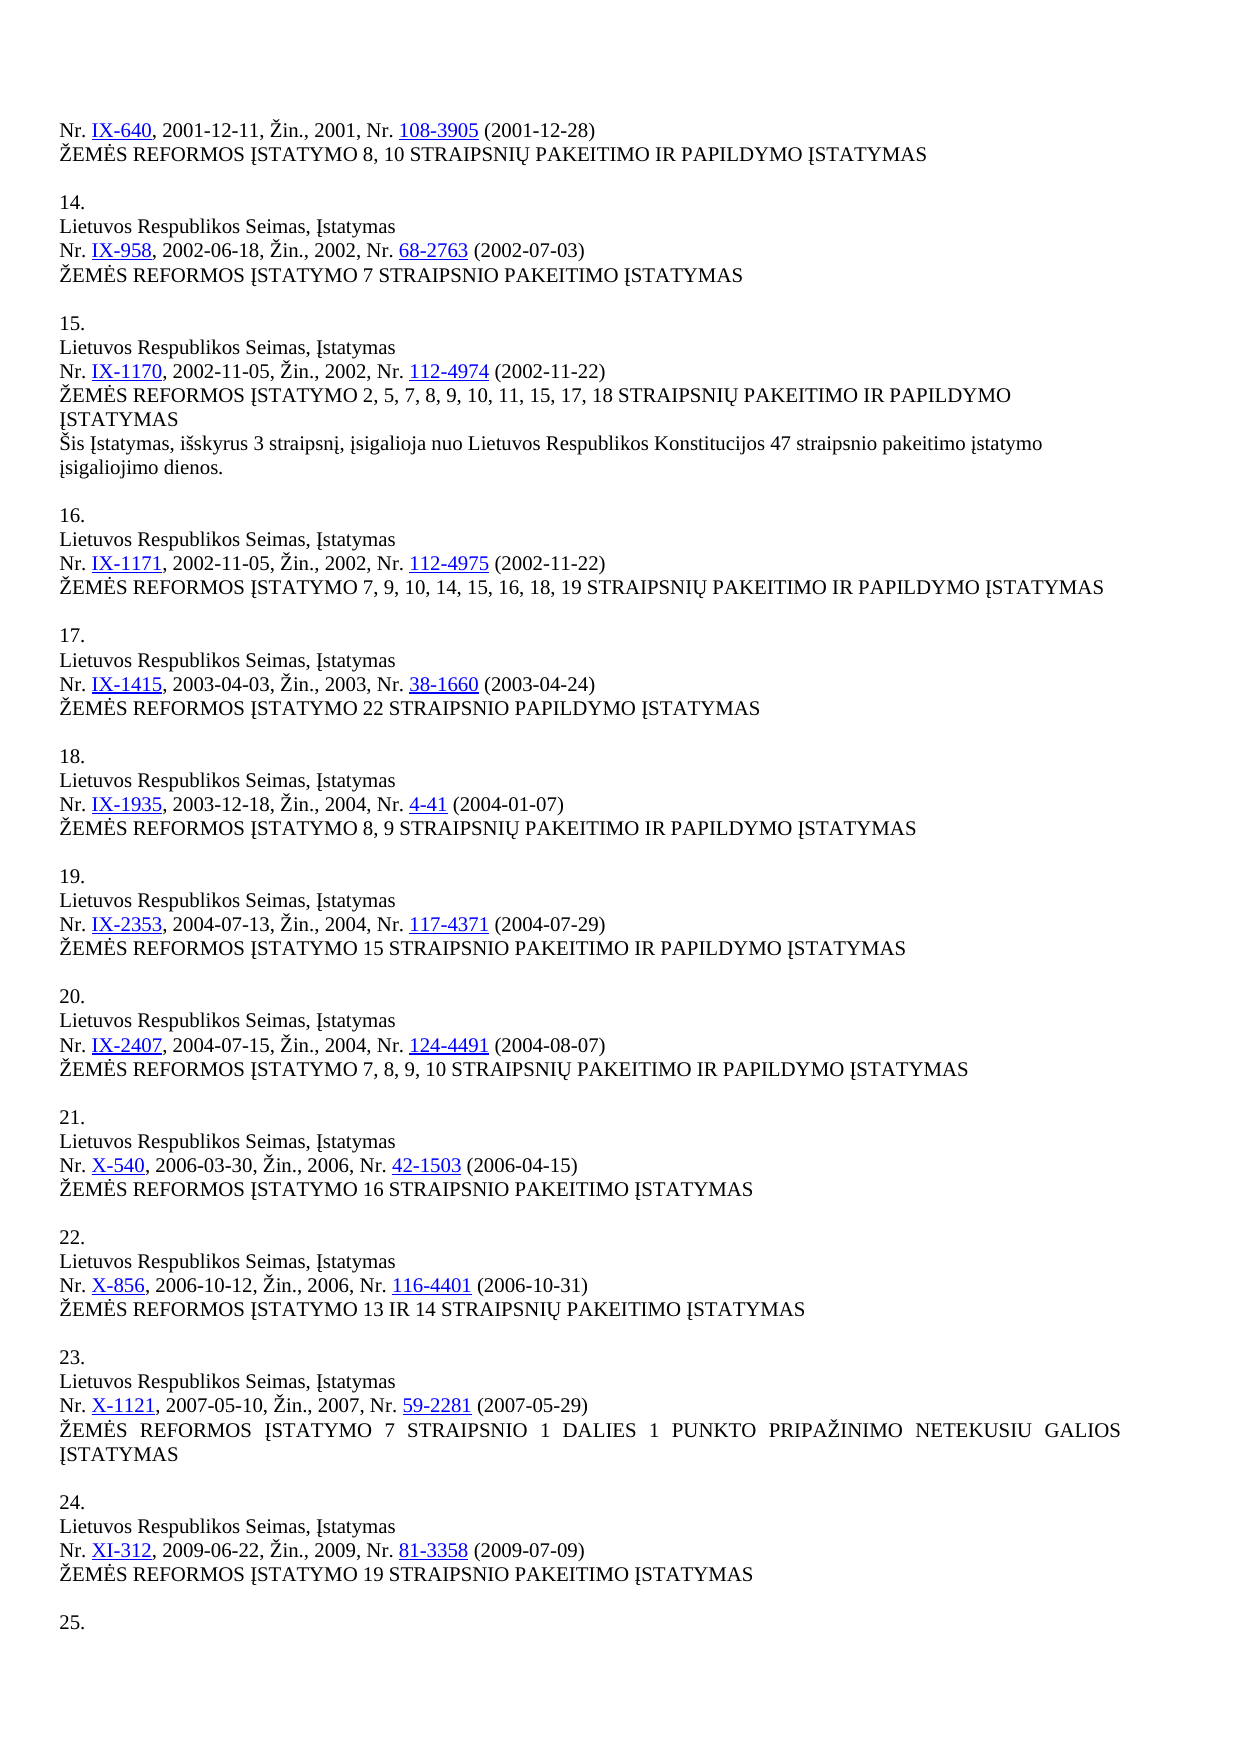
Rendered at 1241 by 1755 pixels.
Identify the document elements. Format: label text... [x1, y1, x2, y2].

text ŽEMĖS REFORMOS ĮSTATYMO 13 IR 14 STRAIPSNIŲ PAKEITIMO ĮSTATYMAS [59, 1297, 1122, 1321]
text 20. [59, 984, 1122, 1008]
text Lietuvos Respublikos Seimas, Įstatymas [59, 888, 1122, 912]
text Lietuvos Respublikos Seimas, Įstatymas [59, 1514, 1122, 1538]
text ŽEMĖS REFORMOS ĮSTATYMO 22 STRAIPSNIO PAPILDYMO ĮSTATYMAS [59, 696, 1122, 720]
text 24. [59, 1490, 1122, 1514]
text Lietuvos Respublikos Seimas, Įstatymas [59, 768, 1122, 792]
text Lietuvos Respublikos Seimas, Įstatymas [59, 1008, 1122, 1032]
text Nr. IX-1415, 2003-04-03, Žin., 2003, Nr. 38-1660 (2003-04-24) [59, 672, 1122, 696]
text 19. [59, 864, 1122, 888]
text Nr. XI-312, 2009-06-22, Žin., 2009, Nr. 81-3358 (2009-07-09) [59, 1538, 1122, 1562]
text Nr. IX-2407, 2004-07-15, Žin., 2004, Nr. 124-4491 (2004-08-07) [59, 1032, 1122, 1057]
text 14. [59, 190, 1122, 214]
text Lietuvos Respublikos Seimas, Įstatymas [59, 1129, 1122, 1153]
text Lietuvos Respublikos Seimas, Įstatymas [59, 214, 1122, 238]
text ŽEMĖS REFORMOS ĮSTATYMO 7 STRAIPSNIO PAKEITIMO ĮSTATYMAS [59, 262, 1122, 287]
text Lietuvos Respublikos Seimas, Įstatymas [59, 1369, 1122, 1393]
text Nr. X-856, 2006-10-12, Žin., 2006, Nr. 116-4401 (2006-10-31) [59, 1273, 1122, 1297]
text ŽEMĖS REFORMOS ĮSTATYMO 15 STRAIPSNIO PAKEITIMO IR PAPILDYMO ĮSTATYMAS [59, 936, 1122, 960]
text 25. [59, 1610, 1122, 1634]
text Nr. IX-1935, 2003-12-18, Žin., 2004, Nr. 4-41 (2004-01-07) [59, 792, 1122, 816]
text Nr. IX-1171, 2002-11-05, Žin., 2002, Nr. 112-4975 (2002-11-22) [59, 551, 1122, 575]
text Lietuvos Respublikos Seimas, Įstatymas [59, 1249, 1122, 1273]
text 23. [59, 1345, 1122, 1369]
text Lietuvos Respublikos Seimas, Įstatymas [59, 335, 1122, 359]
text ŽEMĖS REFORMOS ĮSTATYMO 8, 10 STRAIPSNIŲ PAKEITIMO IR PAPILDYMO ĮSTATYMAS [59, 142, 1122, 166]
text ŽEMĖS REFORMOS ĮSTATYMO 7, 8, 9, 10 STRAIPSNIŲ PAKEITIMO IR PAPILDYMO ĮSTATYMAS [59, 1057, 1122, 1081]
text 18. [59, 744, 1122, 768]
text 15. [59, 311, 1122, 335]
text 17. [59, 623, 1122, 647]
text 16. [59, 503, 1122, 527]
text ŽEMĖS REFORMOS ĮSTATYMO 7, 9, 10, 14, 15, 16, 18, 19 STRAIPSNIŲ PAKEITIMO IR PAPILDYMO ĮSTATYMAS [59, 575, 1122, 599]
text Lietuvos Respublikos Seimas, Įstatymas [59, 647, 1122, 672]
text Nr. IX-958, 2002-06-18, Žin., 2002, Nr. 68-2763 (2002-07-03) [59, 238, 1122, 262]
text ŽEMĖS REFORMOS ĮSTATYMO 19 STRAIPSNIO PAKEITIMO ĮSTATYMAS [59, 1562, 1122, 1586]
text ŽEMĖS REFORMOS ĮSTATYMO 7 STRAIPSNIO 1 DALIES 1 PUNKTO PRIPAŽINIMO NETEKUSIU GALIOS ĮSTATYMAS [59, 1417, 1122, 1466]
text 22. [59, 1225, 1122, 1249]
text Lietuvos Respublikos Seimas, Įstatymas [59, 527, 1122, 551]
text ŽEMĖS REFORMOS ĮSTATYMO 16 STRAIPSNIO PAKEITIMO ĮSTATYMAS [59, 1177, 1122, 1201]
text Nr. X-1121, 2007-05-10, Žin., 2007, Nr. 59-2281 (2007-05-29) [59, 1393, 1122, 1417]
text 21. [59, 1105, 1122, 1129]
text ŽEMĖS REFORMOS ĮSTATYMO 8, 9 STRAIPSNIŲ PAKEITIMO IR PAPILDYMO ĮSTATYMAS [59, 816, 1122, 840]
text Nr. IX-640, 2001-12-11, Žin., 2001, Nr. 108-3905 (2001-12-28) [59, 118, 1122, 142]
text Nr. IX-1170, 2002-11-05, Žin., 2002, Nr. 112-4974 (2002-11-22) [59, 359, 1122, 383]
text Šis Įstatymas, išskyrus 3 straipsnį, įsigalioja nuo Lietuvos Respublikos Konstitucijos 47 straipsnio pakeitimo įstatymo įsigaliojimo dienos. [59, 431, 1122, 479]
text Nr. X-540, 2006-03-30, Žin., 2006, Nr. 42-1503 (2006-04-15) [59, 1153, 1122, 1177]
text ŽEMĖS REFORMOS ĮSTATYMO 2, 5, 7, 8, 9, 10, 11, 15, 17, 18 STRAIPSNIŲ PAKEITIMO IR PAPILDYMO ĮSTATYMAS [59, 383, 1122, 431]
text Nr. IX-2353, 2004-07-13, Žin., 2004, Nr. 117-4371 (2004-07-29) [59, 912, 1122, 936]
